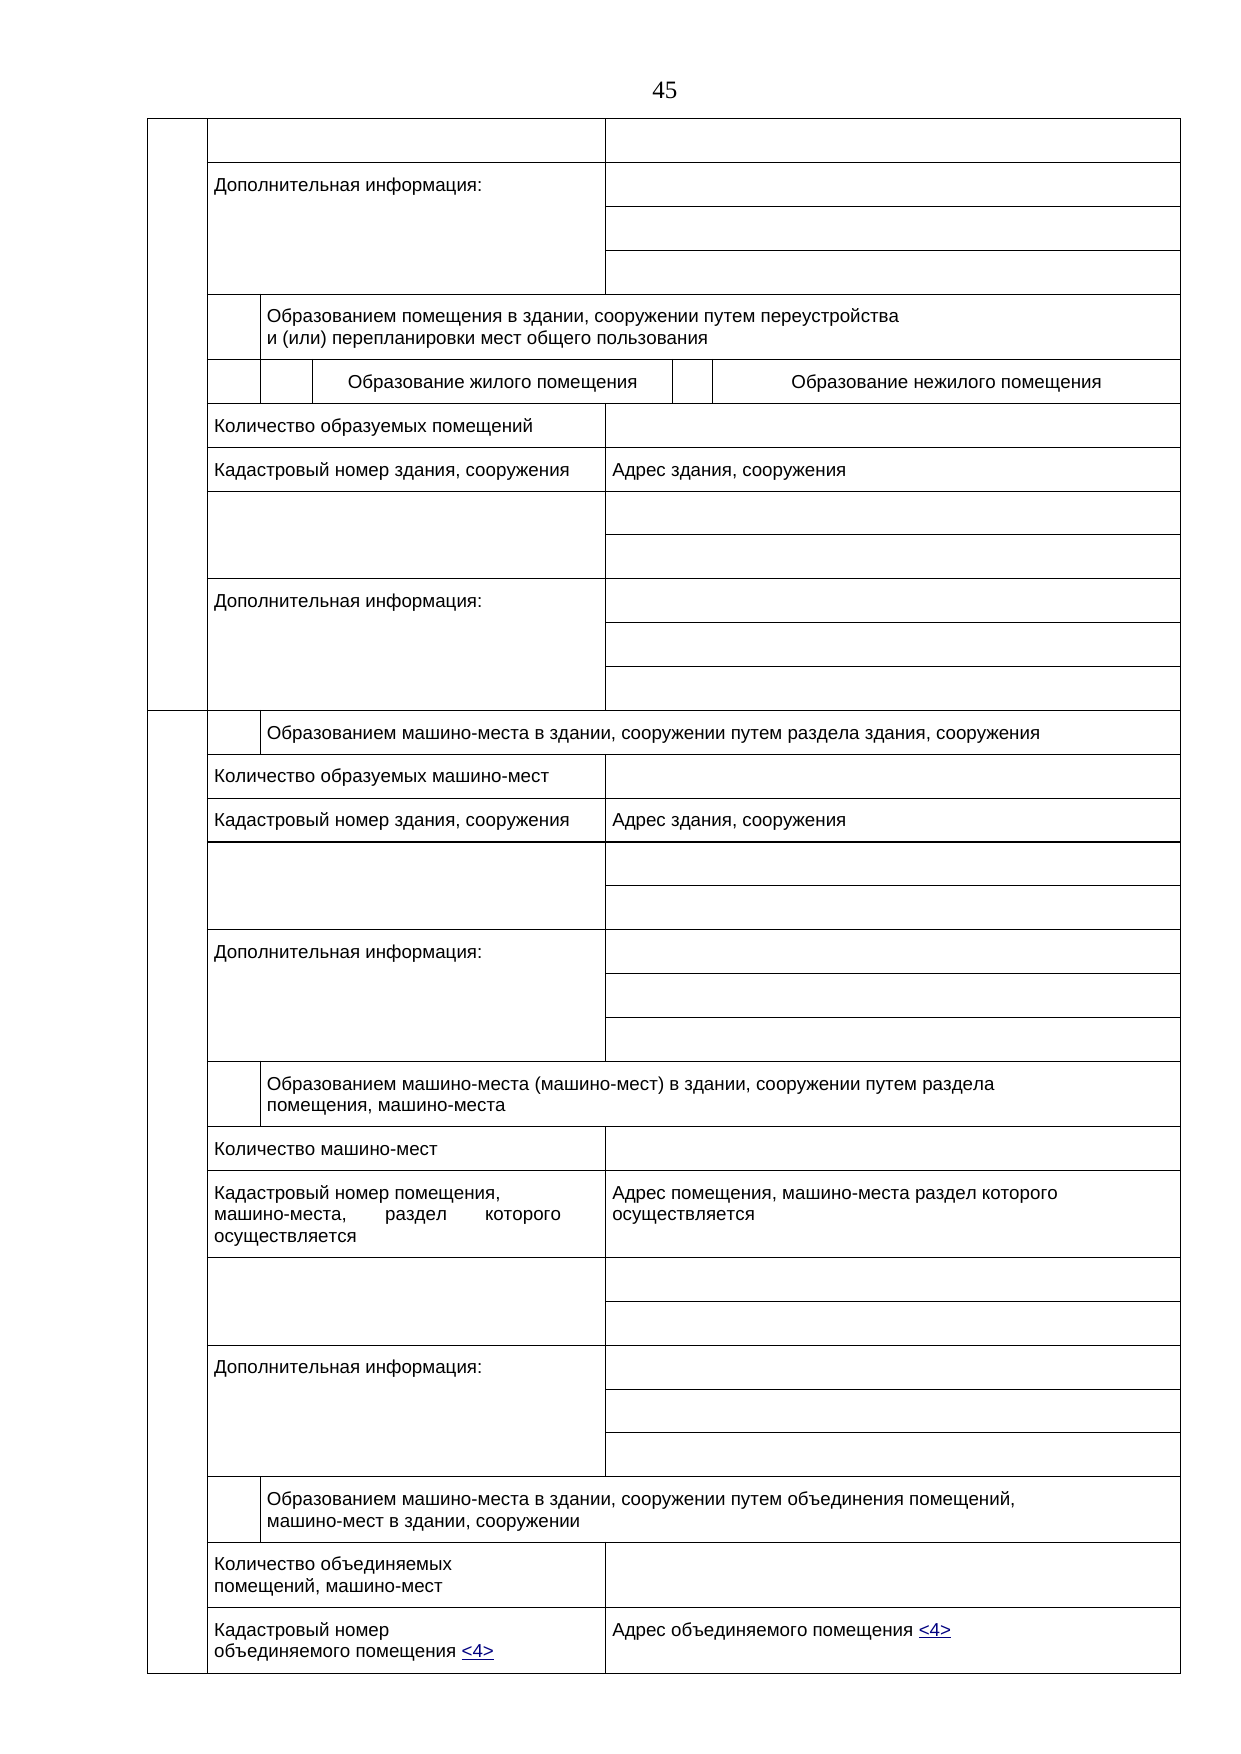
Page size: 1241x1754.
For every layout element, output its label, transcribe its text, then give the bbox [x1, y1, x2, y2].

table_cell Образованием машино-места в здании, сооружении путем раздела здания, сооружения [261, 711, 1180, 754]
table_cell [148, 119, 207, 710]
table_cell [606, 1127, 1180, 1170]
table_cell [148, 711, 207, 1672]
table_cell Дополнительная информация: [208, 579, 605, 710]
table_cell Образование жилого помещения [313, 360, 672, 403]
table_cell [208, 534, 605, 578]
table_cell Кадастровый номер помещения, машино-места, раздел которого осуществляется [208, 1171, 605, 1257]
table_cell [606, 755, 1180, 797]
table_cell Дополнительная информация: [208, 163, 605, 293]
table_cell [606, 207, 1180, 250]
table_cell Образованием машино-места в здании, сооружении путем объединения помещений, машино-мест в здании, сооружении [261, 1477, 1180, 1542]
table_cell [606, 667, 1180, 710]
table_cell [606, 579, 1180, 622]
table_cell Кадастровый номер объединяемого помещения <4> [208, 1608, 605, 1672]
table_cell [606, 886, 1180, 929]
table_cell [208, 1062, 260, 1126]
table_cell [606, 535, 1180, 578]
table_cell Образование нежилого помещения [713, 360, 1180, 403]
table_cell Количество образуемых машино-мест [208, 755, 605, 797]
table_cell [673, 360, 712, 403]
table_cell [606, 251, 1180, 293]
table_cell [606, 623, 1180, 666]
table_cell Образованием машино-места (машино-мест) в здании, сооружении путем раздела помещения, машино-места [261, 1062, 1180, 1126]
table_cell [208, 1477, 260, 1542]
table_cell [208, 711, 260, 754]
table_cell [606, 163, 1180, 206]
table_cell [606, 119, 1180, 162]
table_cell Адрес здания, сооружения [606, 448, 1180, 491]
table_cell Кадастровый номер здания, сооружения [208, 799, 605, 841]
table_cell [208, 119, 605, 162]
table_cell [606, 1018, 1180, 1061]
table_cell Дополнительная информация: [208, 1346, 605, 1476]
table_cell [606, 843, 1180, 885]
table_cell [261, 360, 312, 403]
table_cell [606, 1346, 1180, 1388]
table_cell [606, 1302, 1180, 1344]
table_cell [208, 492, 605, 534]
table_cell [606, 1433, 1180, 1476]
table_cell Образованием помещения в здании, сооружении путем переустройства и (или) перепланировки мест общего пользования [261, 295, 1180, 359]
table_cell Адрес помещения, машино-места раздел которого осуществляется [606, 1171, 1180, 1257]
table_cell [606, 492, 1180, 534]
table_cell Кадастровый номер здания, сооружения [208, 448, 605, 491]
table_cell Количество машино-мест [208, 1127, 605, 1170]
table_cell [606, 974, 1180, 1017]
table_cell [208, 360, 260, 403]
table_cell [208, 843, 605, 929]
table_cell Количество образуемых помещений [208, 404, 605, 447]
table_cell [208, 295, 260, 359]
table_cell [606, 404, 1180, 447]
table_cell [606, 1543, 1180, 1607]
table_cell [606, 1258, 1180, 1301]
table_cell Адрес здания, сооружения [606, 799, 1180, 841]
table_cell [606, 1390, 1180, 1432]
table_cell [208, 1258, 605, 1344]
table_cell Адрес объединяемого помещения <4> [606, 1608, 1180, 1672]
table_cell Дополнительная информация: [208, 930, 605, 1061]
table_cell [606, 930, 1180, 973]
table_cell Количество объединяемых помещений, машино-мест [208, 1543, 605, 1607]
